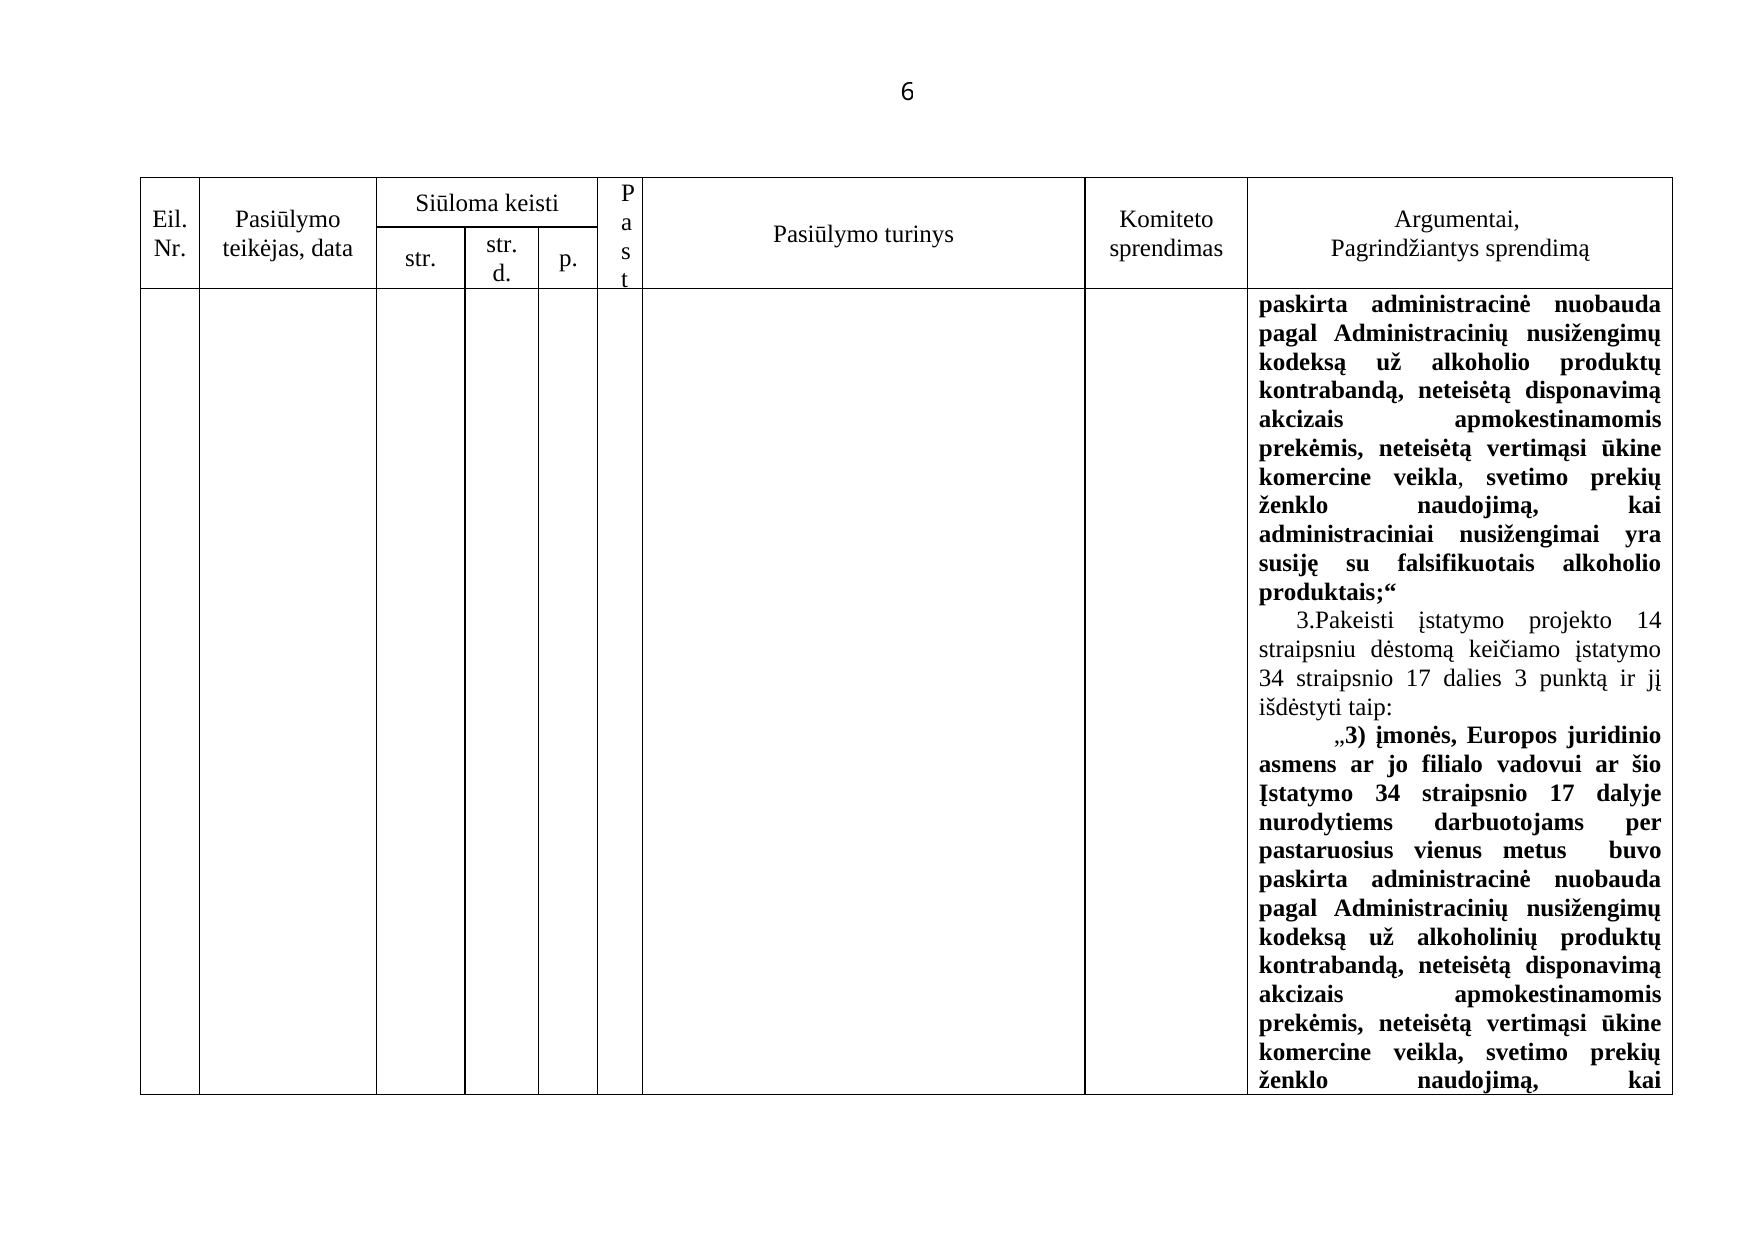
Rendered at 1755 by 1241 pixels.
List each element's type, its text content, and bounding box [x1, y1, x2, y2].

table_cell 3.Pažymėtina, kad Administracinių nusižengimų kodekse nėra numatyta tokio administracinio nusižengimo kaip falsifikuotų alkoholio produktų įgijimas, laikymas, gabenimas, siuntimas, naudojimas ar realizavimas sudėtis (nurodyta keičiamo įstatymo 181 straipsnio 1 dalies 6 punkte). Atkreiptinas dėmesys, kad Administracinių nusižengimų kodekso 137 straipsnis numato administracinę atsakomybę už neteisėtą stiprių alkoholinių gėrimų, brogos, nedenatūruoto ar denatūruoto etilo alkoholio, jų skiedinių (mišinių) gaminimą, įgijimą, laikymą, gabenimą. Todėl formaliai nėra aišku pagal kokį Administracinių nusižengimų kodekso straipsnį pritaikyta administracinė atsakomybė turima omenyje. Galbūt turimas omenyje reguliavimas analogiškas numatytam keičiamo įstatymo 181 straipsnio 1 dalies 7 punkte, kuriame vardijamos konkrečios BK numatytos nusikalstamos veikos, patikslinant, kad jos turi būti susijusios su falsifikuotais alkoholio produktais. Jeigu taip, keičiamo įstatymo 181 straipsnio 1 dalies 6 punkto nuostata turėtų būti patikslinta. Analogiško turinio pastaba taikytina ir keičiamo įstatymo 183 straipsnio 3 punktui, 34 straipsnio 17 dalies 3 punktui bei 341 straipsnio 6 dalies 1 punktui ir 7 dalies 5 punktui. [643, 289, 1084, 1094]
table_cell paskirta administracinė nuobauda pagal Administracinių nusižengimų kodeksą už alkoholio produktų kontrabandą, neteisėtą disponavimą akcizais apmokestinamomis prekėmis, neteisėtą vertimąsi ūkine komercine veikla, svetimo prekių ženklo naudojimą, kai administraciniai nusižengimai yra susiję su falsifikuotais alkoholio produktais;“ 3.Pakeisti įstatymo projekto 14 straipsniu dėstomą keičiamo įstatymo 34 straipsnio 17 dalies 3 punktą ir jį išdėstyti taip: „3) įmonės, Europos juridinio asmens ar jo filialo vadovui ar šio Įstatymo 34 straipsnio 17 dalyje nurodytiems darbuotojams per pastaruosius vienus metus buvo paskirta administracinė nuobauda pagal Administracinių nusižengimų kodeksą už alkoholinių produktų kontrabandą, neteisėtą disponavimą akcizais apmokestinamomis prekėmis, neteisėtą vertimąsi ūkine komercine veikla, svetimo prekių ženklo naudojimą, kai [1248, 289, 1672, 1094]
table_header Pastabos [598, 178, 642, 288]
table_cell [539, 289, 597, 1094]
table_cell str. d. [466, 228, 538, 288]
table_cell [466, 289, 538, 1094]
table_cell [377, 289, 464, 1094]
table_header Pasiūlymo teikėjas, data [200, 178, 376, 288]
table_cell [141, 289, 199, 1094]
table_header Komiteto sprendimas [1086, 178, 1247, 288]
table_cell [598, 289, 642, 1094]
table_header Pasiūlymo turinys [643, 178, 1084, 288]
table_header Argumentai, Pagrindžiantys sprendimą [1248, 178, 1672, 288]
table_cell p. [539, 228, 597, 288]
table_cell [200, 289, 376, 1094]
table_cell [1086, 289, 1247, 1094]
table_header Eil. Nr. [141, 178, 199, 288]
table_cell str. [377, 228, 464, 288]
table_header Siūloma keisti [377, 178, 597, 226]
